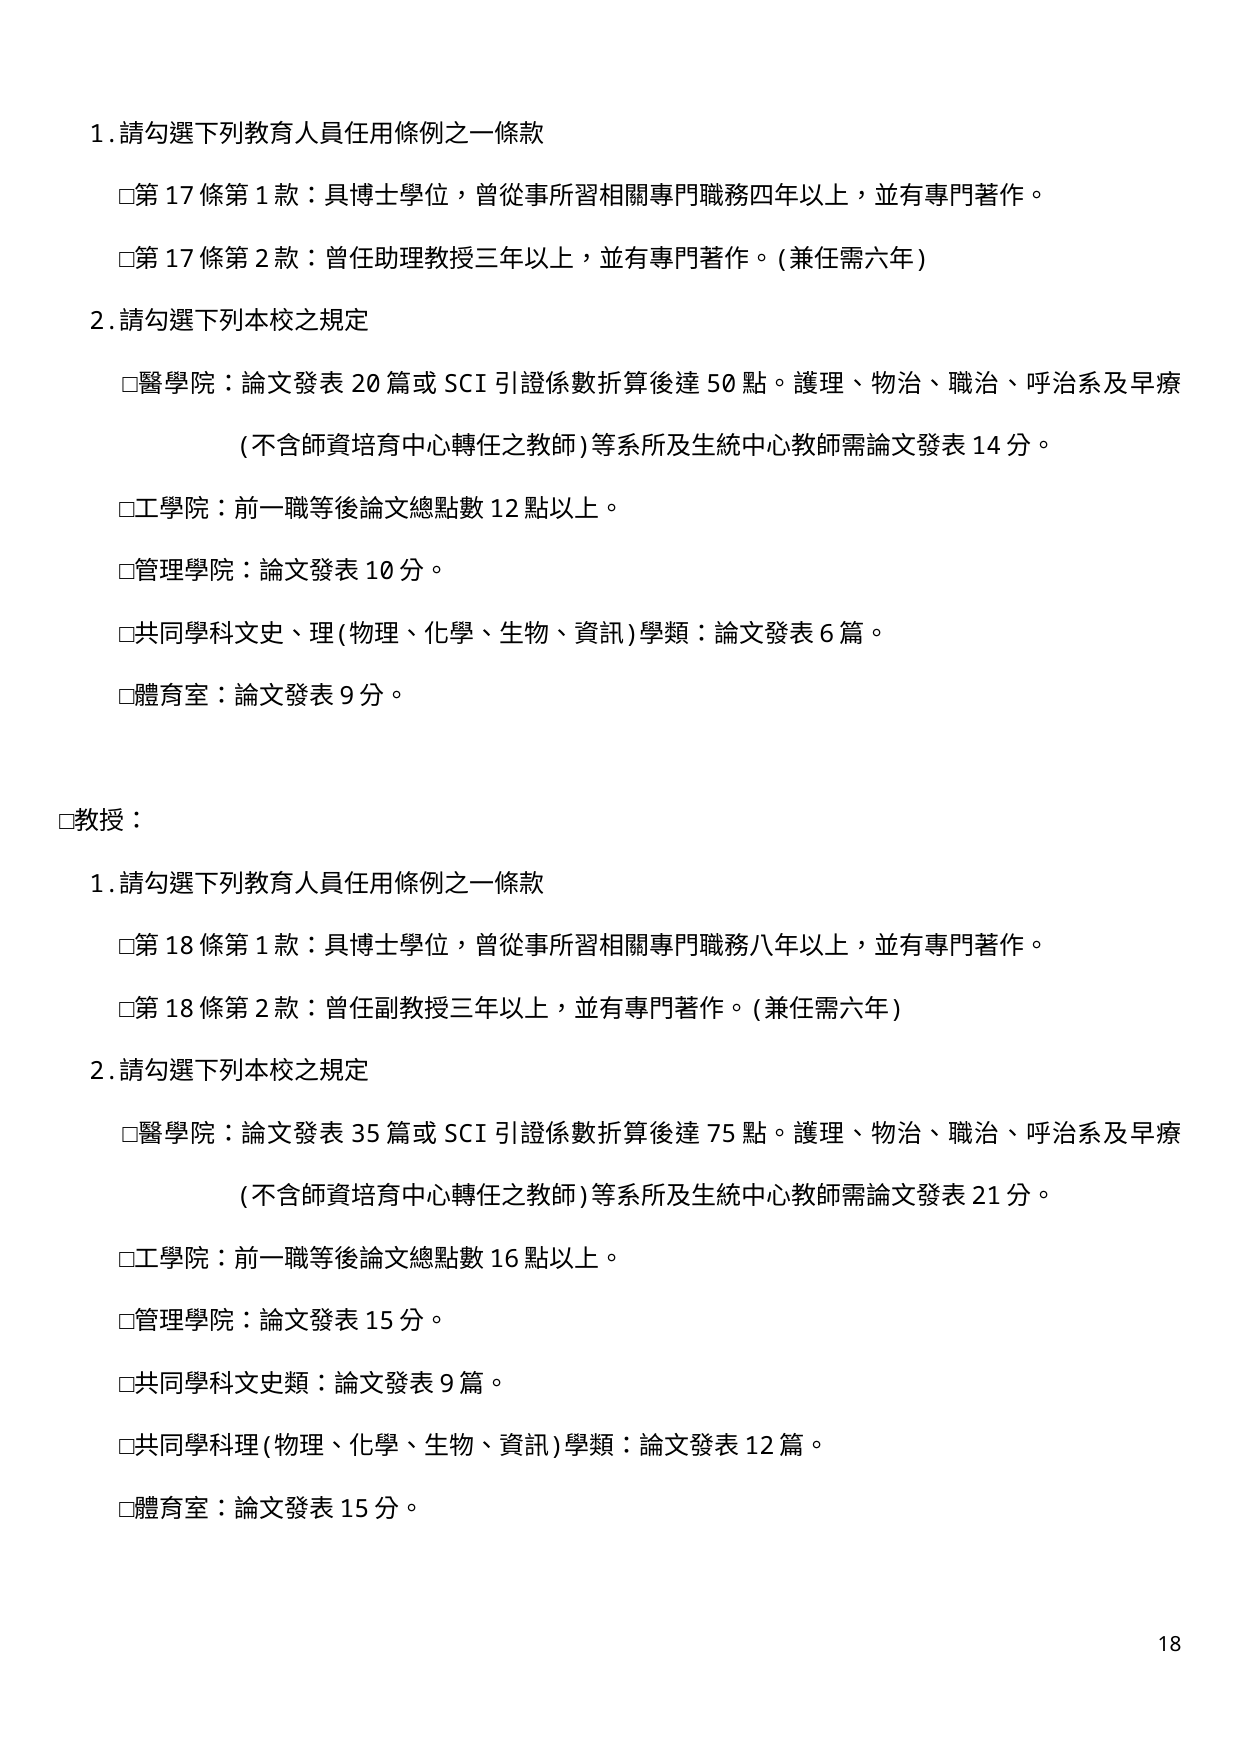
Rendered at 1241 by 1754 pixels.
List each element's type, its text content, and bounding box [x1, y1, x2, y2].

text □第17條第1款：具博士學位，曾從事所習相關專門職務四年以上，並有專門著作。 [59, 152, 1181, 214]
text □共同學科文史、理(物理、化學、生物、資訊)學類：論文發表6篇。 [59, 589, 1181, 652]
text □醫學院：論文發表20篇或SCI引證係數折算後達50點。護理、物治、職治、呼治系及早療(不含師資培育中心轉任之教師)等系所及生統中心教師需論文發表14分。 [59, 339, 1181, 464]
text 1.請勾選下列教育人員任用條例之一條款 [59, 89, 1181, 152]
text □體育室：論文發表15分。 [59, 1464, 1181, 1527]
text 2.請勾選下列本校之規定 [59, 1027, 1181, 1089]
text □管理學院：論文發表15分。 [59, 1277, 1181, 1339]
text □第17條第2款：曾任助理教授三年以上，並有專門著作。(兼任需六年) [59, 214, 1181, 277]
text □教授： [59, 777, 1181, 839]
text □工學院：前一職等後論文總點數16點以上。 [59, 1214, 1181, 1277]
text □共同學科文史類：論文發表9篇。 [59, 1339, 1181, 1402]
text □醫學院：論文發表35篇或SCI引證係數折算後達75點。護理、物治、職治、呼治系及早療(不含師資培育中心轉任之教師)等系所及生統中心教師需論文發表21分。 [59, 1089, 1181, 1214]
text 2.請勾選下列本校之規定 [59, 277, 1181, 339]
text □第18條第1款：具博士學位，曾從事所習相關專門職務八年以上，並有專門著作。 [59, 902, 1181, 964]
text 1.請勾選下列教育人員任用條例之一條款 [59, 839, 1181, 902]
text □第18條第2款：曾任副教授三年以上，並有專門著作。(兼任需六年) [59, 964, 1181, 1027]
text □體育室：論文發表9分。 [59, 652, 1181, 714]
text □共同學科理(物理、化學、生物、資訊)學類：論文發表12篇。 [59, 1402, 1181, 1464]
text □管理學院：論文發表10分。 [59, 527, 1181, 589]
text □工學院：前一職等後論文總點數12點以上。 [59, 464, 1181, 527]
